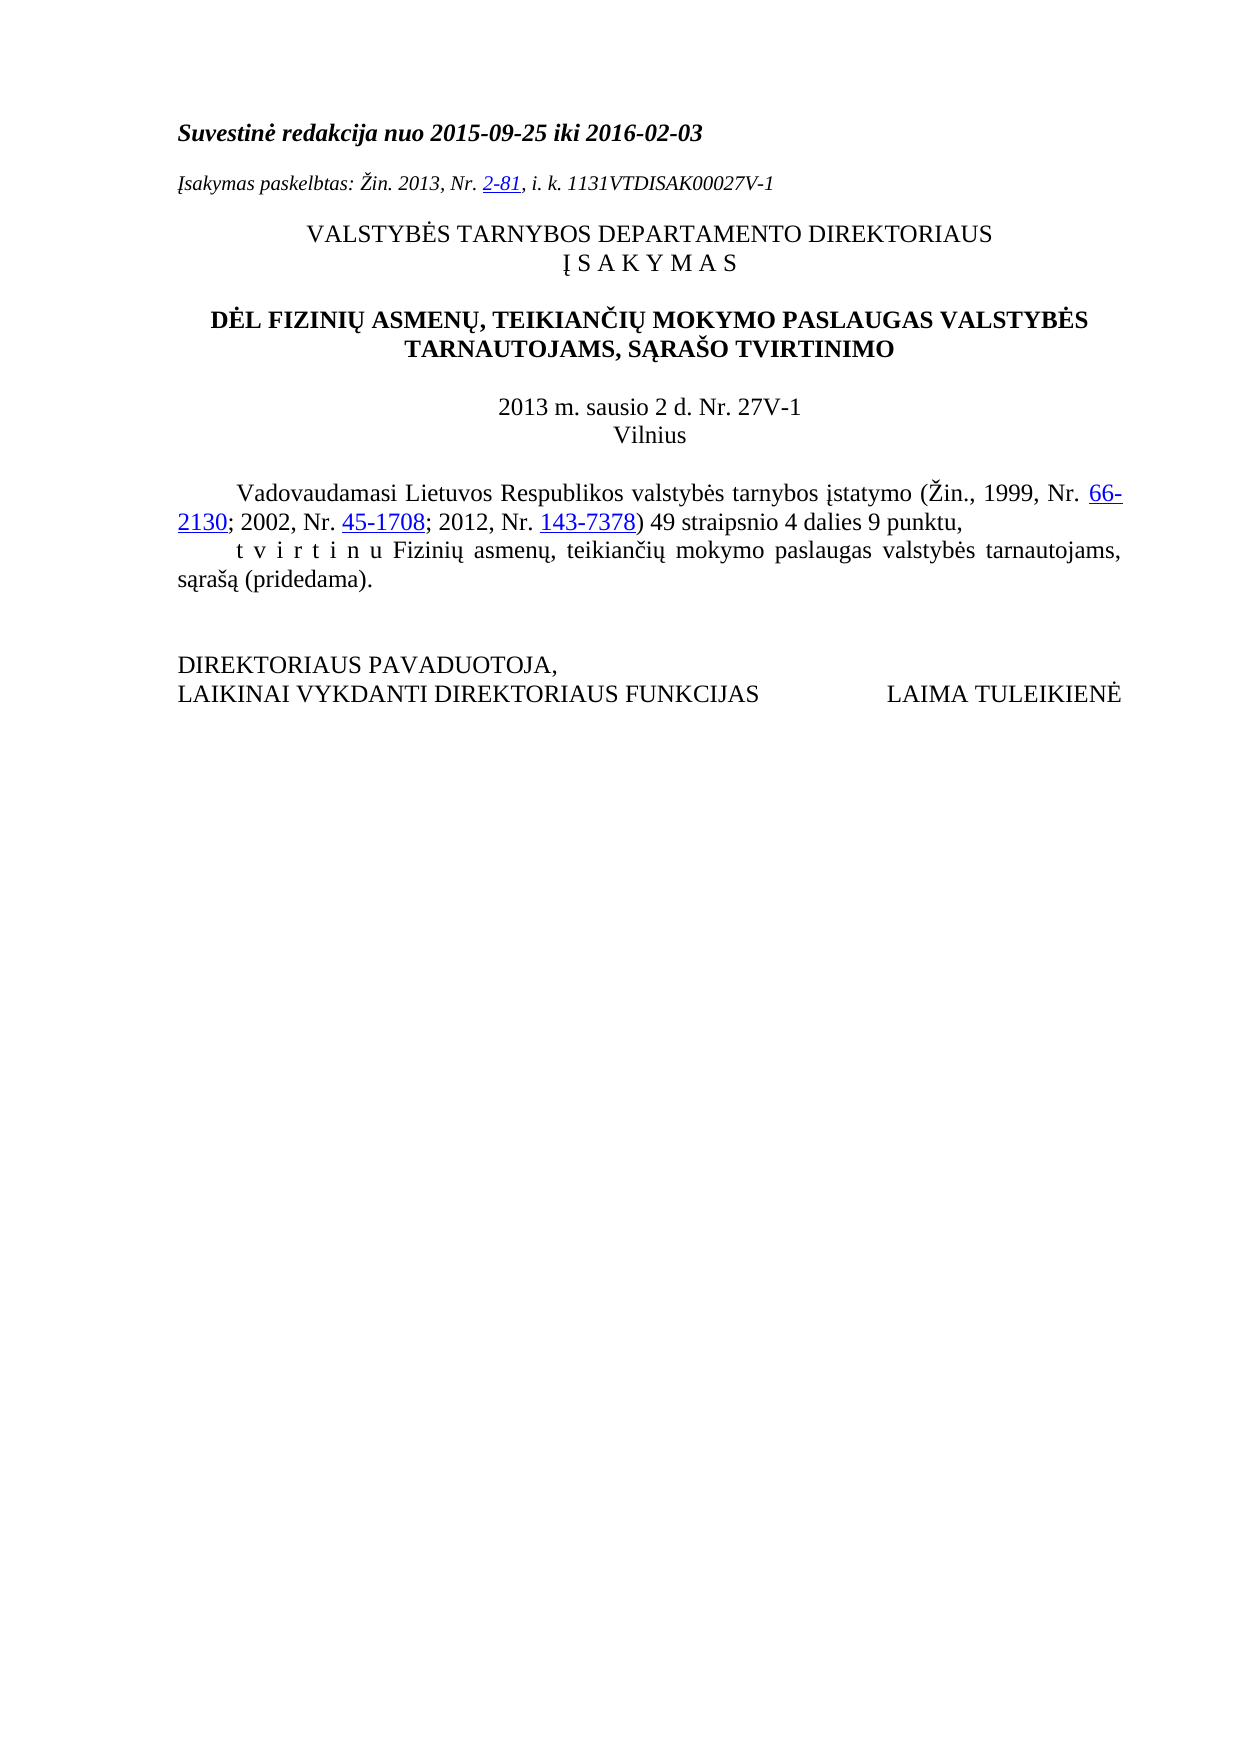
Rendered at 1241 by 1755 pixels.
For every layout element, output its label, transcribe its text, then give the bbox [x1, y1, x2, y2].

text Vadovaudamasi Lietuvos Respublikos valstybės tarnybos įstatymo (Žin., 1999, Nr. 66-2130; 2002, Nr. 45-1708; 2012, Nr. 143-7378) 49 straipsnio 4 dalies 9 punktu, [177, 478, 1122, 535]
text t v i r t i n u Fizinių asmenų, teikiančių mokymo paslaugas valstybės tarnautojams, sąrašą (pridedama). [177, 535, 1122, 593]
text laikinai vykdanti direktoriaus funkcijas Laima Tuleikienė [177, 679, 1122, 708]
text Suvestinė redakcija nuo 2015-09-25 iki 2016-02-03 [177, 118, 1122, 147]
text Direktoriaus pavaduotoja, [177, 650, 1122, 679]
text Į S A K Y M A S [177, 248, 1122, 277]
text Įsakymas paskelbtas: Žin. 2013, Nr. 2-81, i. k. 1131VTDISAK00027V-1 [177, 171, 1122, 195]
text 2013 m. sausio 2 d. Nr. 27V-1 [177, 392, 1122, 420]
text VALSTYBĖS TARNYBOS DEPARTAMENTO DIREKTORIAUS [177, 219, 1122, 248]
text Vilnius [177, 420, 1122, 449]
text DĖL FIZINIŲ ASMENŲ, TEIKIANČIŲ MOKYMO PASLAUGAS VALSTYBĖS TARNAUTOJAMS, SĄRAŠO TVIRTINIMO [177, 305, 1122, 363]
